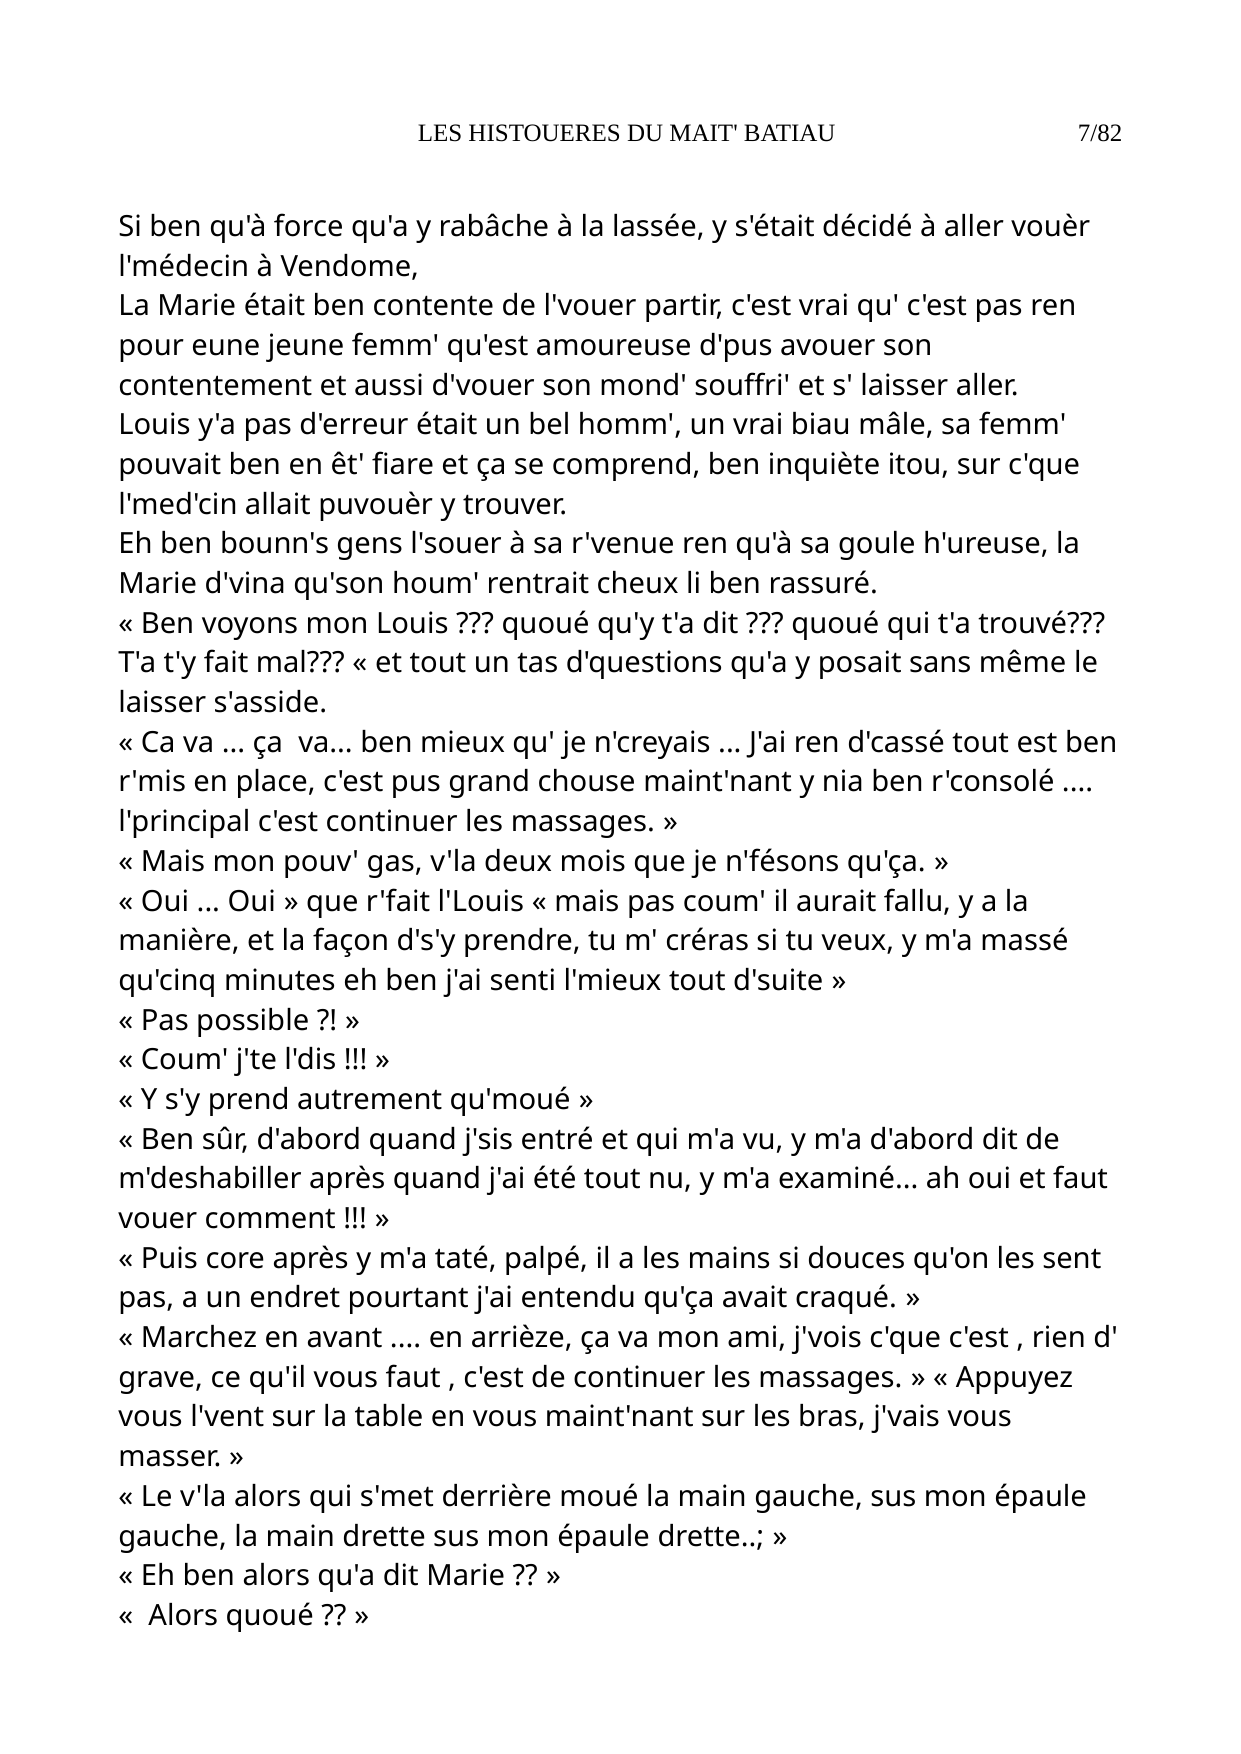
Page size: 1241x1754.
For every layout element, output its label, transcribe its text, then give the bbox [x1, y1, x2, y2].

text « Le v'la alors qui s'met derrière moué la main gauche, sus mon épaule gauche, la main drette sus mon épaule drette..; » [118, 1475, 1122, 1554]
text « Y s'y prend autrement qu'moué » [118, 1078, 1122, 1118]
text « Mais mon pouv' gas, v'la deux mois que je n'fésons qu'ça. » [118, 840, 1122, 880]
text « Oui ... Oui » que r'fait l'Louis « mais pas coum' il aurait fallu, y a la manière, et la façon d's'y prendre, tu m' créras si tu veux, y m'a massé qu'cinq minutes eh ben j'ai senti l'mieux tout d'suite » [118, 880, 1122, 999]
text « Ben voyons mon Louis ??? quoué qu'y t'a dit ??? quoué qui t'a trouvé??? T'a t'y fait mal??? « et tout un tas d'questions qu'a y posait sans même le laisser s'asside. [118, 602, 1122, 721]
text La Marie était ben contente de l'vouer partir, c'est vrai qu' c'est pas ren pour eune jeune femm' qu'est amoureuse d'pus avouer son contentement et aussi d'vouer son mond' souffri' et s' laisser aller. [118, 284, 1122, 403]
text « Marchez en avant .... en arrièze, ça va mon ami, j'vois c'que c'est , rien d' grave, ce qu'il vous faut , c'est de continuer les massages. » « Appuyez vous l'vent sur la table en vous maint'nant sur les bras, j'vais vous masser. » [118, 1316, 1122, 1475]
text « Puis core après y m'a taté, palpé, il a les mains si douces qu'on les sent pas, a un endret pourtant j'ai entendu qu'ça avait craqué. » [118, 1237, 1122, 1316]
text Eh ben bounn's gens l'souer à sa r'venue ren qu'à sa goule h'ureuse, la Marie d'vina qu'son houm' rentrait cheux li ben rassuré. [118, 523, 1122, 602]
text « Pas possible ?! » [118, 999, 1122, 1038]
text « Eh ben alors qu'a dit Marie ?? » [118, 1554, 1122, 1594]
text « Coum' j'te l'dis !!! » [118, 1038, 1122, 1078]
text « Alors quoué ?? » [118, 1594, 1122, 1634]
text « Ben sûr, d'abord quand j'sis entré et qui m'a vu, y m'a d'abord dit de m'deshabiller après quand j'ai été tout nu, y m'a examiné... ah oui et faut vouer comment !!! » [118, 1118, 1122, 1237]
text Louis y'a pas d'erreur était un bel homm', un vrai biau mâle, sa femm' pouvait ben en êt' fiare et ça se comprend, ben inquiète itou, sur c'que l'med'cin allait puvouèr y trouver. [118, 403, 1122, 523]
text Si ben qu'à force qu'a y rabâche à la lassée, y s'était décidé à aller vouèr l'médecin à Vendome, [118, 205, 1122, 284]
text « Ca va ... ça va... ben mieux qu' je n'creyais ... J'ai ren d'cassé tout est ben r'mis en place, c'est pus grand chouse maint'nant y nia ben r'consolé .... l'principal c'est continuer les massages. » [118, 721, 1122, 840]
